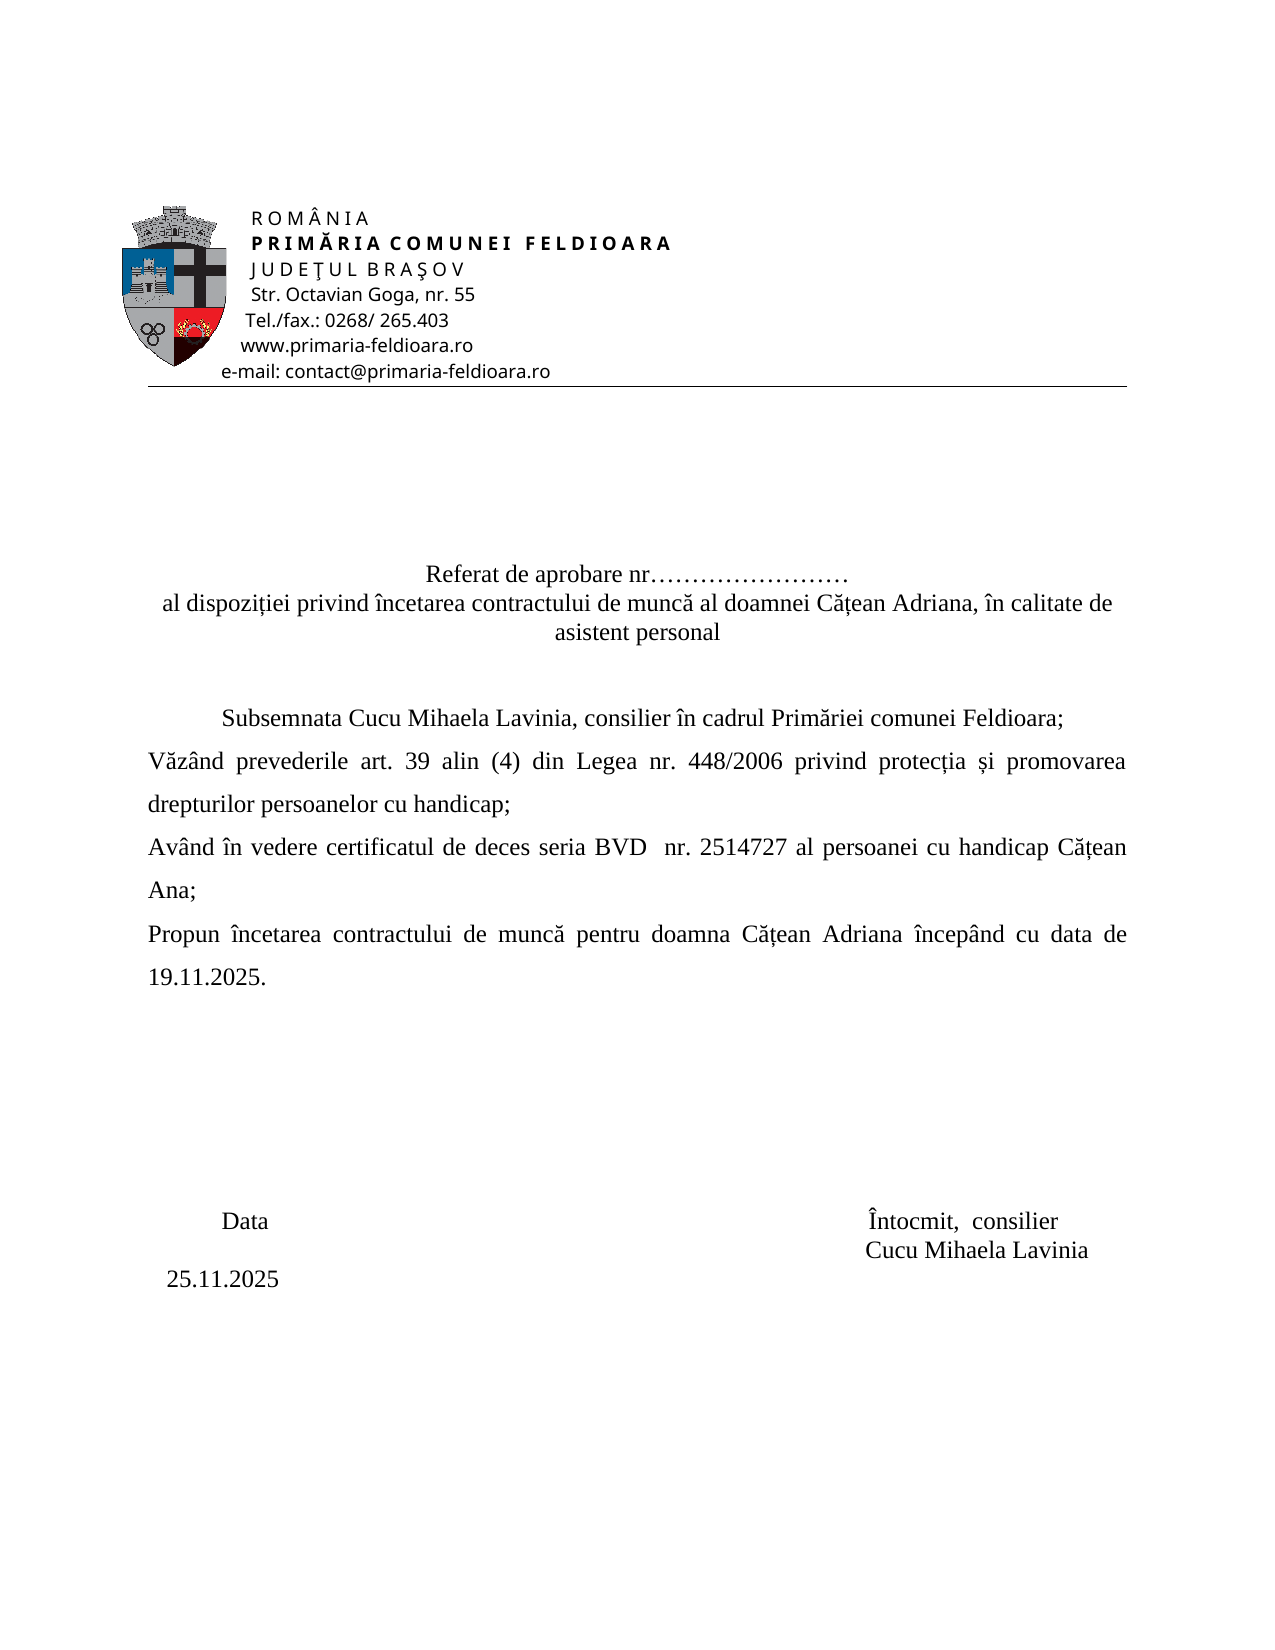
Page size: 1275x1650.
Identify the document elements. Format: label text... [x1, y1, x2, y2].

text 25.11.2025 [148, 1264, 1127, 1292]
text al dispoziției privind încetarea contractului de muncă al doamnei Cățean Adriana, în calitate de asistent personal [148, 588, 1127, 646]
text Cucu Mihaela Lavinia [148, 1235, 1127, 1264]
text Văzând prevederile art. 39 alin (4) din Legea nr. 448/2006 privind protecția și promovarea drepturilor persoanelor cu handicap; [148, 746, 1127, 818]
text Referat de aprobare nr…………………… [148, 559, 1127, 588]
text P R I M Ă R I A C O M U N E I F E L D I O A R A [251, 231, 1127, 256]
text R O M Â N I A [251, 205, 1127, 231]
text www.primaria-feldioara.ro [190, 333, 1127, 358]
text e-mail: contact@primaria-feldioara.ro [148, 358, 1127, 386]
text Data Întocmit, consilier [148, 1206, 1127, 1235]
text Propun încetarea contractului de muncă pentru doamna Cățean Adriana începând cu data de 19.11.2025. [148, 919, 1127, 991]
text Subsemnata Cucu Mihaela Lavinia, consilier în cadrul Primăriei comunei Feldioara; [148, 703, 1127, 732]
text Str. Octavian Goga, nr. 55 [251, 282, 1127, 307]
text J U D E Ţ U L B R A Ş O V [251, 256, 1127, 282]
text Având în vedere certificatul de deces seria BVD nr. 2514727 al persoanei cu handicap Cățean Ana; [148, 832, 1127, 904]
text Tel./fax.: 0268/ 265.403 [214, 307, 1127, 333]
